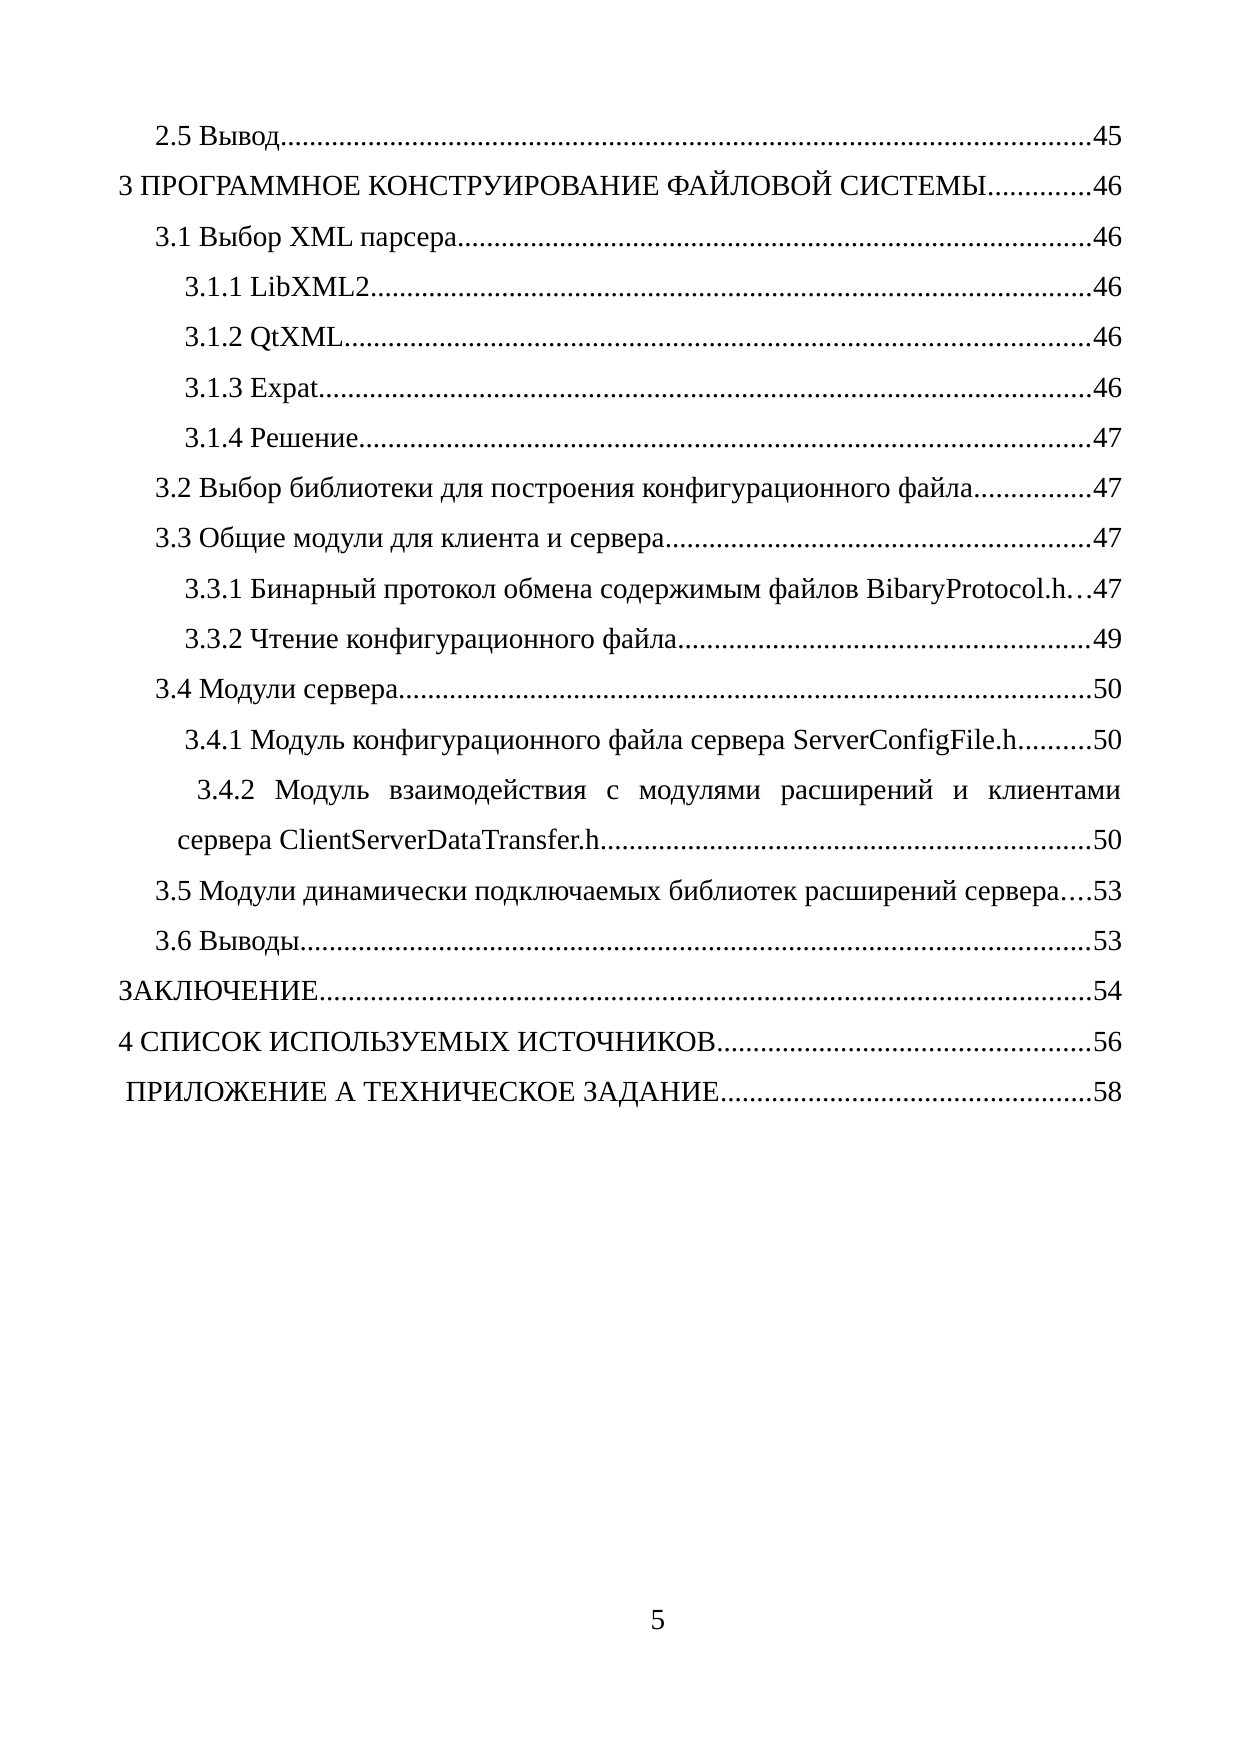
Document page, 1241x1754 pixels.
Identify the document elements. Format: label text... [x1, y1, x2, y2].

text 3.2 Выбор библиотеки для построения конфигурационного файла 47 [148, 470, 1122, 504]
text 3 Программное конструирование файловой системы 46 [118, 168, 1122, 202]
text 3.4.2 Модуль взаимодействия с модулями расширений и клиентами сервера ClientServerDataTransfer.h 50 [177, 772, 1122, 856]
text 3.3.1 Бинарный протокол обмена содержимым файлов BibaryProtocol.h 47 [177, 571, 1122, 604]
text 3.1.1 LibXML2 46 [177, 269, 1122, 303]
text 3.1.4 Решение 47 [177, 420, 1122, 453]
text 3.3 Общие модули для клиента и сервера 47 [148, 521, 1122, 554]
text 3.4 Модули сервера 50 [148, 672, 1122, 705]
text 3.1 Выбор XML парсера 46 [148, 219, 1122, 252]
text 3.1.3 Expat 46 [177, 370, 1122, 403]
text Заключение 54 [118, 973, 1122, 1007]
text 4 Список используемых источников 56 [118, 1024, 1122, 1057]
text 3.3.2 Чтение конфигурационного файла 49 [177, 621, 1122, 655]
text 2.5 Вывод 45 [148, 118, 1122, 152]
text 3.5 Модули динамически подключаемых библиотек расширений сервера 53 [148, 873, 1122, 906]
text 3.6 Выводы 53 [148, 923, 1122, 957]
text ПРИЛОЖЕНИЕ А ТЕХНИЧЕСКОЕ ЗАДАНИЕ 58 [118, 1074, 1122, 1108]
text 3.1.2 QtXML 46 [177, 319, 1122, 353]
text 3.4.1 Модуль конфигурационного файла сервера ServerConfigFile.h 50 [177, 722, 1122, 755]
